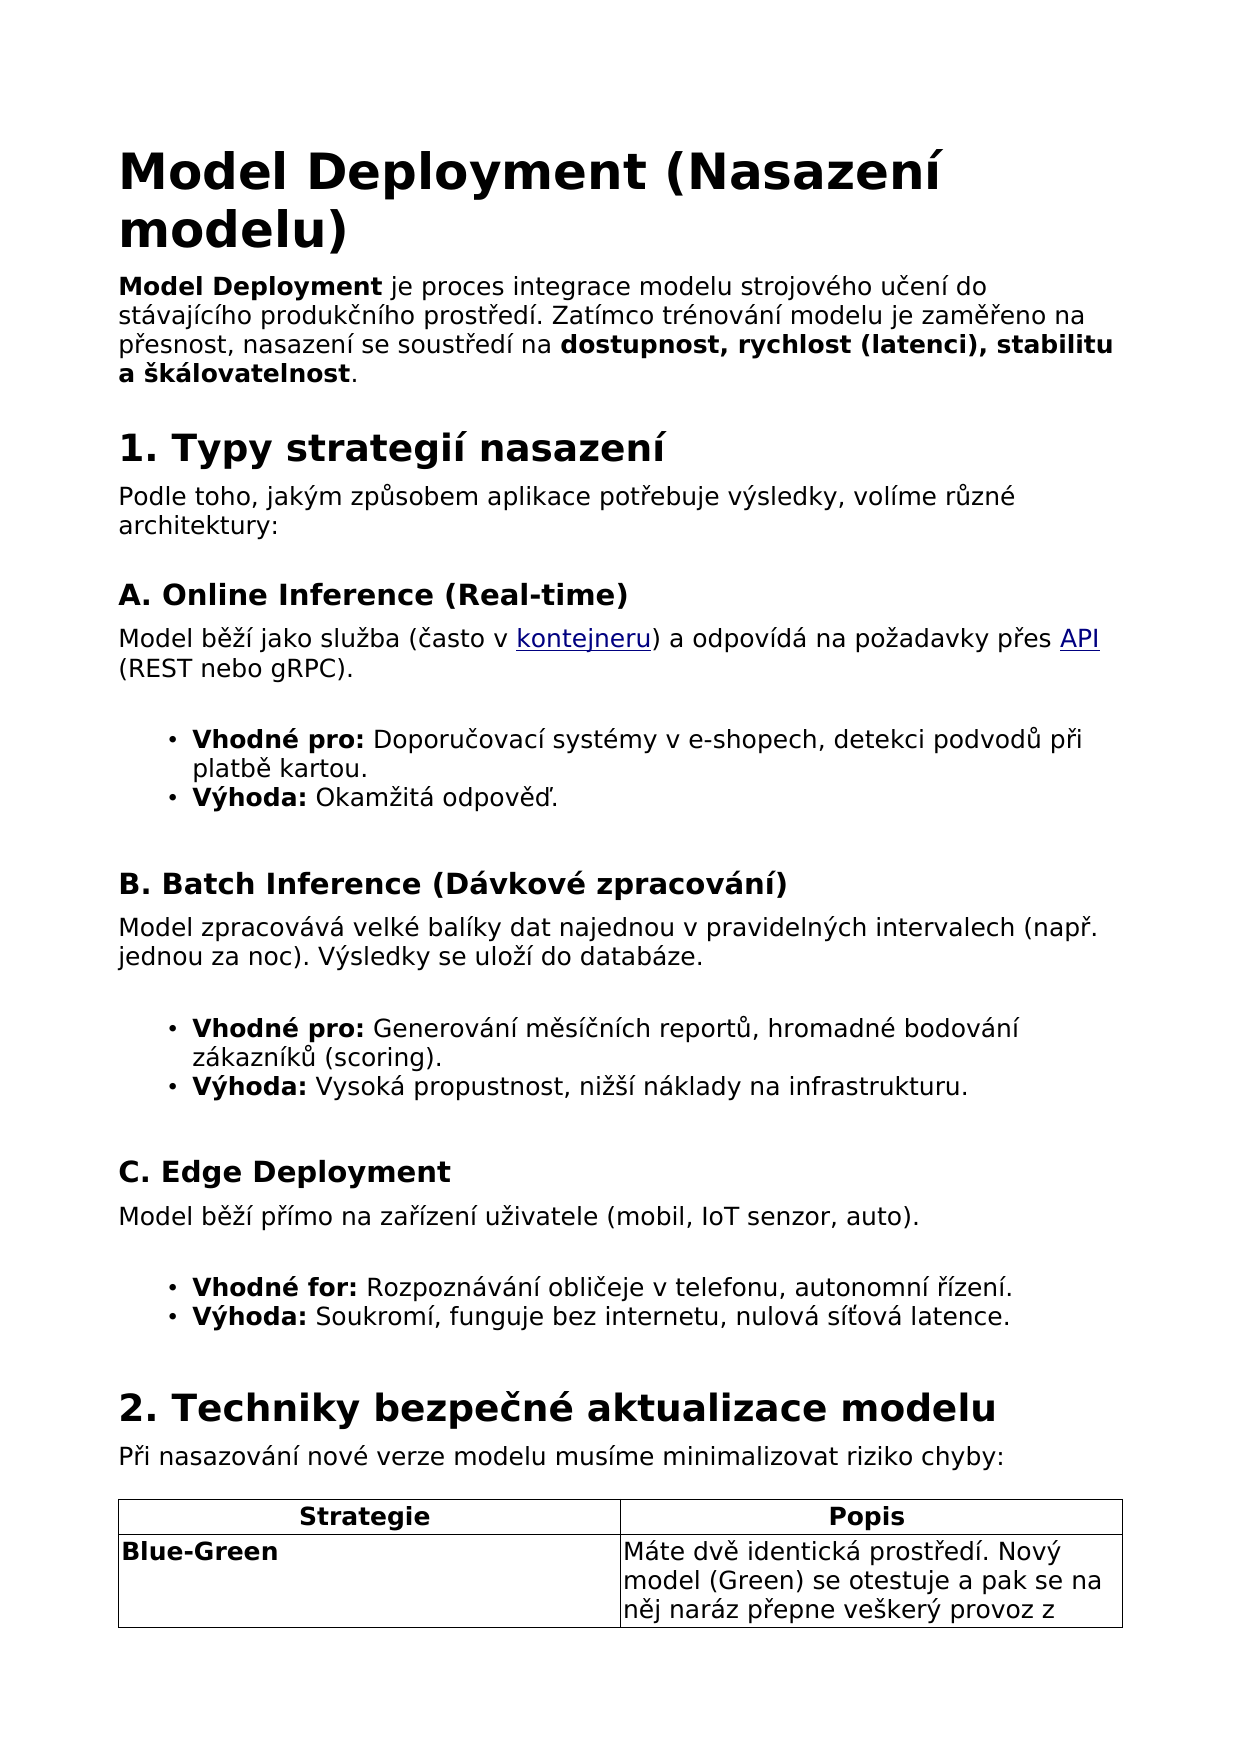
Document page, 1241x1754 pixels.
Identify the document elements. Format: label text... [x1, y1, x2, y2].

table_header Popis [621, 1500, 1122, 1534]
table_cell Blue-Green [119, 1535, 620, 1627]
subtitle Model Deployment (Nasazení modelu) [118, 143, 1122, 259]
text Při nasazování nové verze modelu musíme minimalizovat riziko chyby: [118, 1442, 1122, 1471]
subtitle 1. Typy strategií nasazení [118, 426, 1122, 470]
table_header Strategie [119, 1500, 620, 1534]
text Model Deployment je proces integrace modelu strojového učení do stávajícího produkčního prostředí. Zatímco trénování modelu je zaměřeno na přesnost, nasazení se soustředí na dostupnost, rychlost (latenci), stabilitu a škálovatelnost. [118, 272, 1122, 389]
text Podle toho, jakým způsobem aplikace potřebuje výsledky, volíme různé architektury: [118, 482, 1122, 541]
list Výhoda: Okamžitá odpověď. [177, 783, 1122, 812]
list Výhoda: Soukromí, funguje bez internetu, nulová síťová latence. [177, 1302, 1122, 1332]
subtitle B. Batch Inference (Dávkové zpracování) [118, 867, 1122, 901]
text Model běží jako služba (často v kontejneru) a odpovídá na požadavky přes API (REST nebo gRPC). [118, 625, 1122, 683]
subtitle C. Edge Deployment [118, 1156, 1122, 1190]
text Model běží přímo na zařízení uživatele (mobil, IoT senzor, auto). [118, 1202, 1122, 1231]
text Model zpracovává velké balíky dat najednou v pravidelných intervalech (např. jednou za noc). Výsledky se uloží do databáze. [118, 913, 1122, 972]
list Vhodné pro: Doporučovací systémy v e-shopech, detekci podvodů při platbě kartou. [177, 725, 1122, 783]
table_cell Máte dvě identická prostředí. Nový model (Green) se otestuje a pak se na něj naráz přepne veškerý provoz z [621, 1535, 1122, 1627]
list Vhodné for: Rozpoznávání obličeje v telefonu, autonomní řízení. [177, 1273, 1122, 1302]
list Vhodné pro: Generování měsíčních reportů, hromadné bodování zákazníků (scoring). [177, 1014, 1122, 1072]
subtitle 2. Techniky bezpečné aktualizace modelu [118, 1386, 1122, 1430]
subtitle A. Online Inference (Real-time) [118, 578, 1122, 612]
list Výhoda: Vysoká propustnost, nižší náklady na infrastrukturu. [177, 1072, 1122, 1101]
